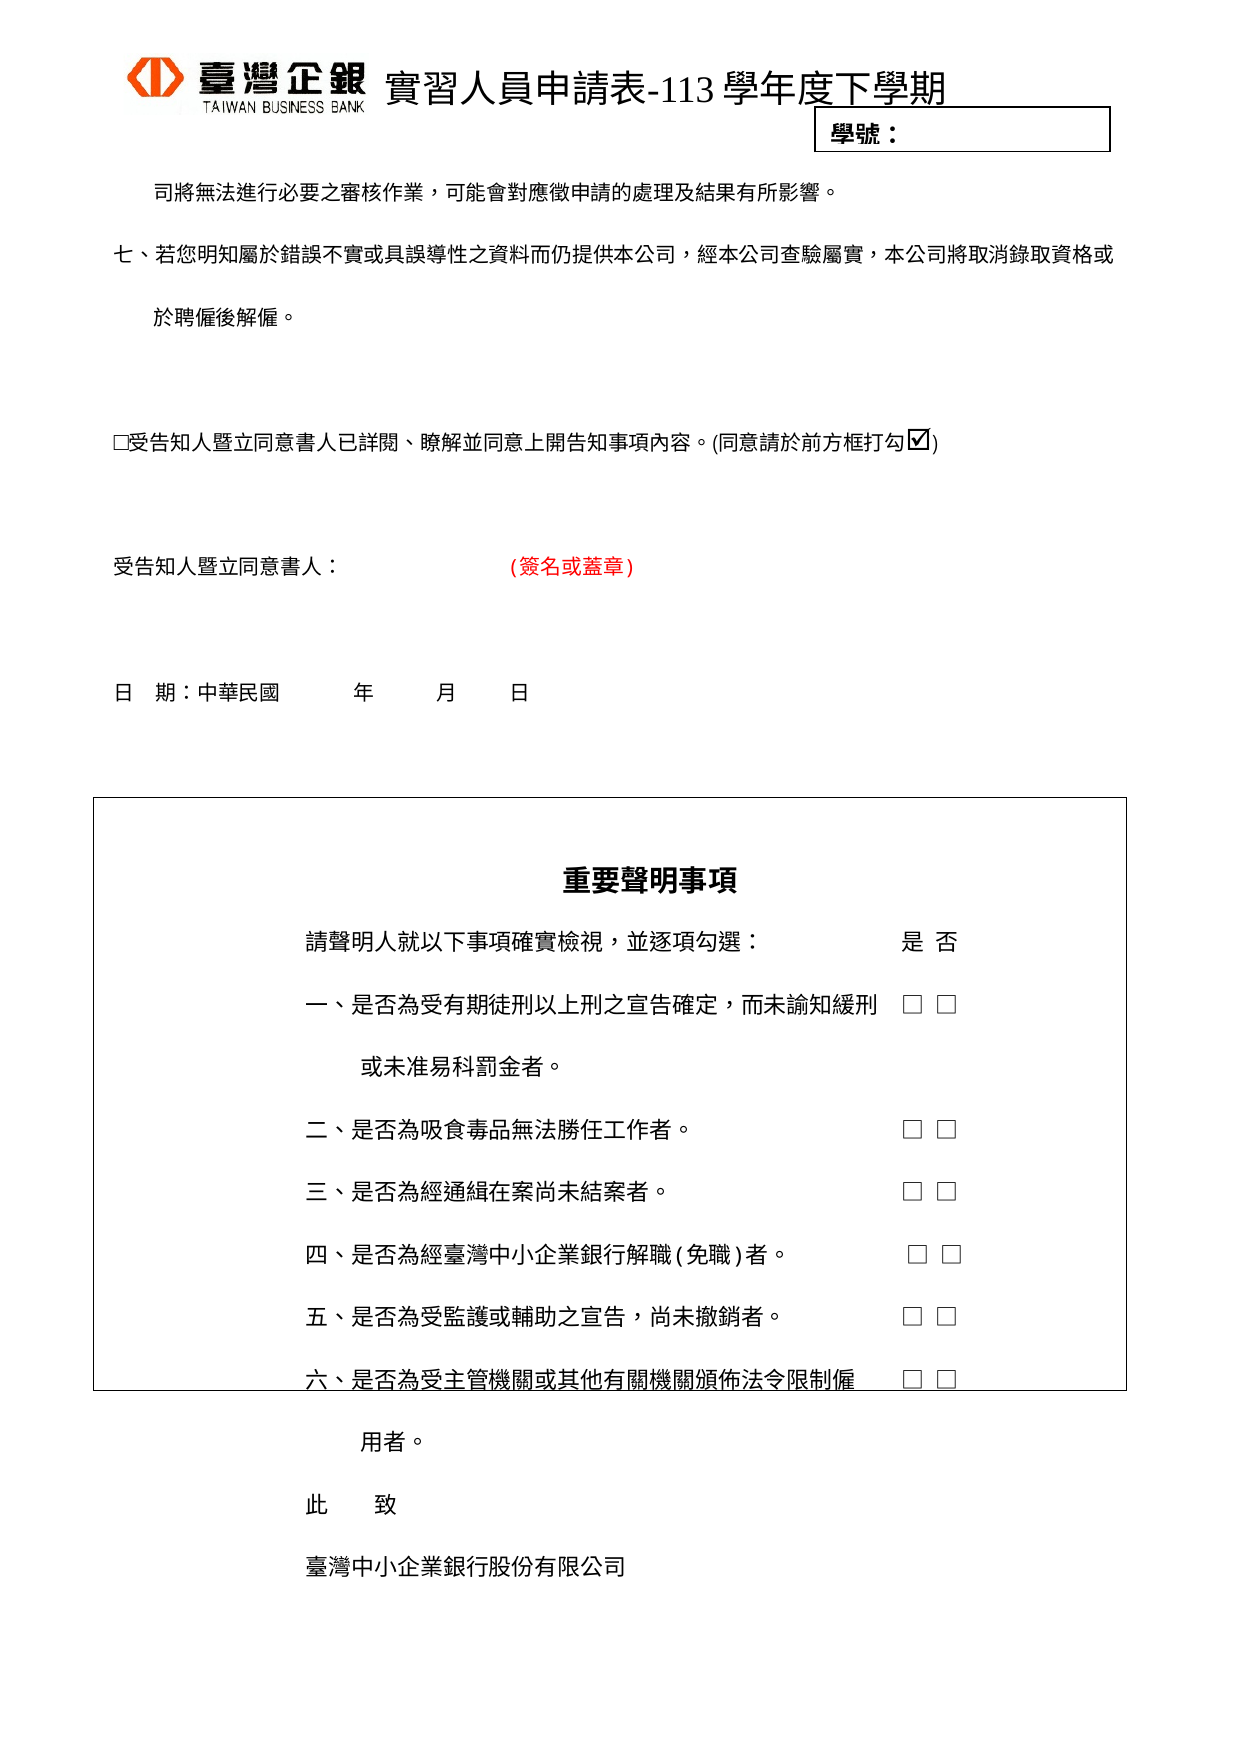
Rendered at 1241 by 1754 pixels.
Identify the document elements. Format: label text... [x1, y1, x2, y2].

text 或未准易科罰金者。 [215, 1024, 1073, 1087]
text 五、是否為受監護或輔助之宣告，尚未撤銷者。 □ □ [215, 1274, 1073, 1337]
text 七、若您明知屬於錯誤不實或具誤導性之資料而仍提供本公司，經本公司查驗屬實，本公司將取消錄取資格或於聘僱後解僱。 [114, 212, 1132, 337]
text 司將無法進行必要之審核作業，可能會對應徵申請的處理及結果有所影響。 [114, 149, 1132, 212]
text 用者。 [215, 1399, 1073, 1462]
text 臺灣中小企業銀行股份有限公司 [215, 1524, 1073, 1587]
text 二、是否為吸食毒品無法勝任工作者。 □ □ [215, 1087, 1073, 1149]
text 受告知人暨立同意書人： (簽名或蓋章) [114, 524, 1132, 587]
text 一、是否為受有期徒刑以上刑之宣告確定，而未諭知緩刑 □ □ [215, 962, 1073, 1024]
text 重要聲明事項 [246, 837, 1053, 899]
text 三、是否為經通緝在案尚未結案者。 □ □ [215, 1149, 1073, 1212]
text 六、是否為受主管機關或其他有關機關頒佈法令限制僱 □ □ [215, 1337, 1073, 1390]
text 請聲明人就以下事項確實檢視，並逐項勾選： 是 否 [215, 899, 1073, 962]
text 日 期：中華民國 年 月 日 [114, 649, 1132, 712]
text 四、是否為經臺灣中小企業銀行解職(免職)者。 □ □ [215, 1212, 1073, 1274]
text □受告知人暨立同意書人已詳閱、瞭解並同意上開告知事項內容。(同意請於前方框打勾) [114, 399, 1132, 462]
text 此 致 [215, 1462, 1073, 1524]
text [215, 1391, 1073, 1399]
